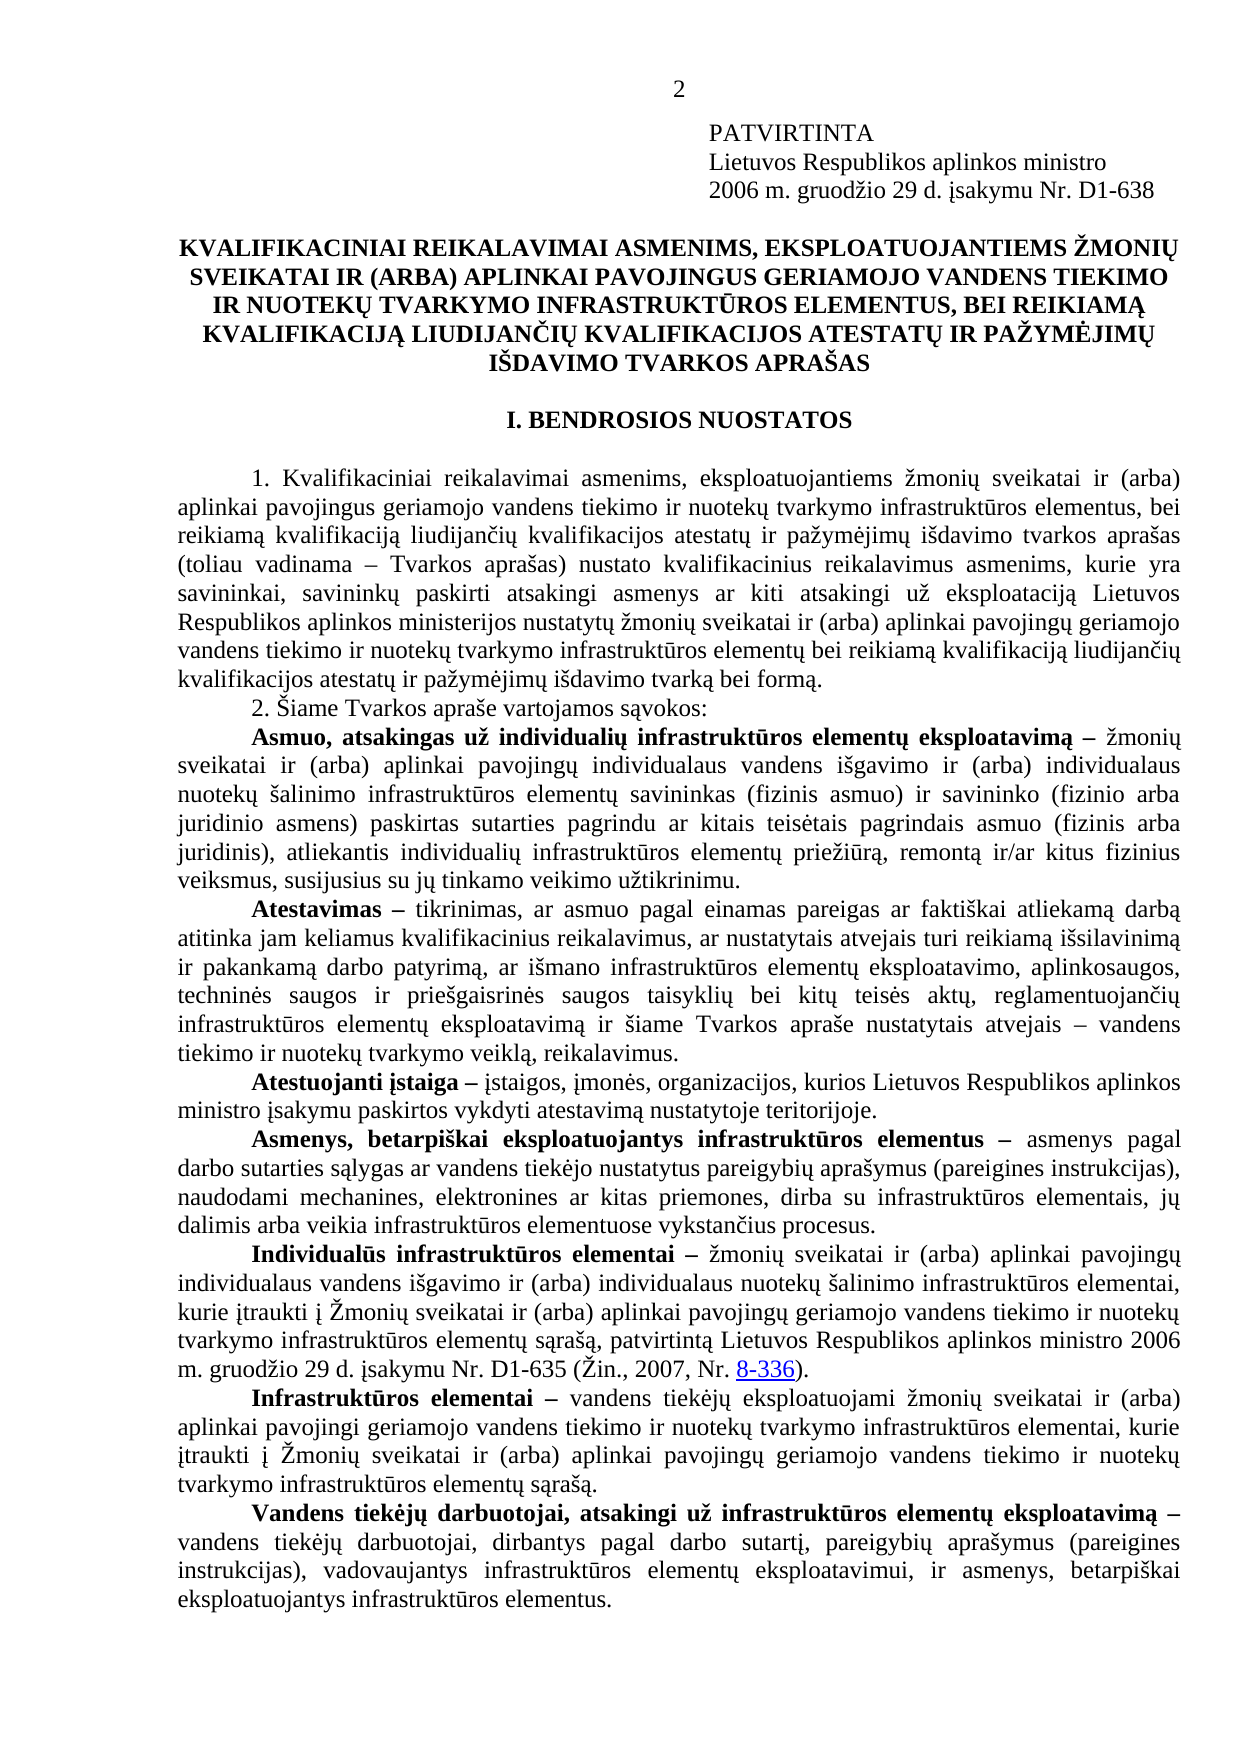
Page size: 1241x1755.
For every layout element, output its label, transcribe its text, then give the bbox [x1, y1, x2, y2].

text Infrastruktūros elementai – vandens tiekėjų eksploatuojami žmonių sveikatai ir (arba) aplinkai pavojingi geriamojo vandens tiekimo ir nuotekų tvarkymo infrastruktūros elementai, kurie įtraukti į Žmonių sveikatai ir (arba) aplinkai pavojingų geriamojo vandens tiekimo ir nuotekų tvarkymo infrastruktūros elementų sąrašą. [177, 1383, 1181, 1498]
text Vandens tiekėjų darbuotojai, atsakingi už infrastruktūros elementų eksploatavimą – vandens tiekėjų darbuotojai, dirbantys pagal darbo sutartį, pareigybių aprašymus (pareigines instrukcijas), vadovaujantys infrastruktūros elementų eksploatavimui, ir asmenys, betarpiškai eksploatuojantys infrastruktūros elementus. [177, 1498, 1181, 1613]
text Atestuojanti įstaiga – įstaigos, įmonės, organizacijos, kurios Lietuvos Respublikos aplinkos ministro įsakymu paskirtos vykdyti atestavimą nustatytoje teritorijoje. [177, 1067, 1181, 1124]
text 1. Kvalifikaciniai reikalavimai asmenims, eksploatuojantiems žmonių sveikatai ir (arba) aplinkai pavojingus geriamojo vandens tiekimo ir nuotekų tvarkymo infrastruktūros elementus, bei reikiamą kvalifikaciją liudijančių kvalifikacijos atestatų ir pažymėjimų išdavimo tvarkos aprašas (toliau vadinama – Tvarkos aprašas) nustato kvalifikacinius reikalavimus asmenims, kurie yra savininkai, savininkų paskirti atsakingi asmenys ar kiti atsakingi už eksploataciją Lietuvos Respublikos aplinkos ministerijos nustatytų žmonių sveikatai ir (arba) aplinkai pavojingų geriamojo vandens tiekimo ir nuotekų tvarkymo infrastruktūros elementų bei reikiamą kvalifikaciją liudijančių kvalifikacijos atestatų ir pažymėjimų išdavimo tvarką bei formą. [177, 463, 1181, 693]
text PATVIRTINTA [177, 118, 1181, 147]
text KVALIFIKACINIAI REIKALAVIMAI ASMENIMS, EKSPLOATUOJANTIEMS ŽMONIŲ SVEIKATAI IR (ARBA) APLINKAI PAVOJINGUS GERIAMOJO VANDENS TIEKIMO IR NUOTEKŲ TVARKYMO INFRASTRUKTŪROS ELEMENTUS, BEI REIKIAMĄ KVALIFIKACIJĄ LIUDIJANČIŲ KVALIFIKACIJOS ATESTATŲ IR PAŽYMĖJIMŲ IŠDAVIMO TVARKOS APRAŠAS [177, 233, 1181, 377]
text Asmuo, atsakingas už individualių infrastruktūros elementų eksploatavimą – žmonių sveikatai ir (arba) aplinkai pavojingų individualaus vandens išgavimo ir (arba) individualaus nuotekų šalinimo infrastruktūros elementų savininkas (fizinis asmuo) ir savininko (fizinio arba juridinio asmens) paskirtas sutarties pagrindu ar kitais teisėtais pagrindais asmuo (fizinis arba juridinis), atliekantis individualių infrastruktūros elementų priežiūrą, remontą ir/ar kitus fizinius veiksmus, susijusius su jų tinkamo veikimo užtikrinimu. [177, 722, 1181, 894]
text Lietuvos Respublikos aplinkos ministro [177, 147, 1181, 176]
text Atestavimas – tikrinimas, ar asmuo pagal einamas pareigas ar faktiškai atliekamą darbą atitinka jam keliamus kvalifikacinius reikalavimus, ar nustatytais atvejais turi reikiamą išsilavinimą ir pakankamą darbo patyrimą, ar išmano infrastruktūros elementų eksploatavimo, aplinkosaugos, techninės saugos ir priešgaisrinės saugos taisyklių bei kitų teisės aktų, reglamentuojančių infrastruktūros elementų eksploatavimą ir šiame Tvarkos apraše nustatytais atvejais – vandens tiekimo ir nuotekų tvarkymo veiklą, reikalavimus. [177, 894, 1181, 1067]
text 2. Šiame Tvarkos apraše vartojamos sąvokos: [177, 693, 1181, 722]
text Individualūs infrastruktūros elementai – žmonių sveikatai ir (arba) aplinkai pavojingų individualaus vandens išgavimo ir (arba) individualaus nuotekų šalinimo infrastruktūros elementai, kurie įtraukti į Žmonių sveikatai ir (arba) aplinkai pavojingų geriamojo vandens tiekimo ir nuotekų tvarkymo infrastruktūros elementų sąrašą, patvirtintą Lietuvos Respublikos aplinkos ministro 2006 m. gruodžio 29 d. įsakymu Nr. D1-635 (Žin., 2007, Nr. 8-336). [177, 1239, 1181, 1383]
text Asmenys, betarpiškai eksploatuojantys infrastruktūros elementus – asmenys pagal darbo sutarties sąlygas ar vandens tiekėjo nustatytus pareigybių aprašymus (pareigines instrukcijas), naudodami mechanines, elektronines ar kitas priemones, dirba su infrastruktūros elementais, jų dalimis arba veikia infrastruktūros elementuose vykstančius procesus. [177, 1124, 1181, 1239]
text I. BENDROSIOS NUOSTATOS [177, 406, 1181, 434]
text 2006 m. gruodžio 29 d. įsakymu Nr. D1-638 [177, 176, 1181, 204]
